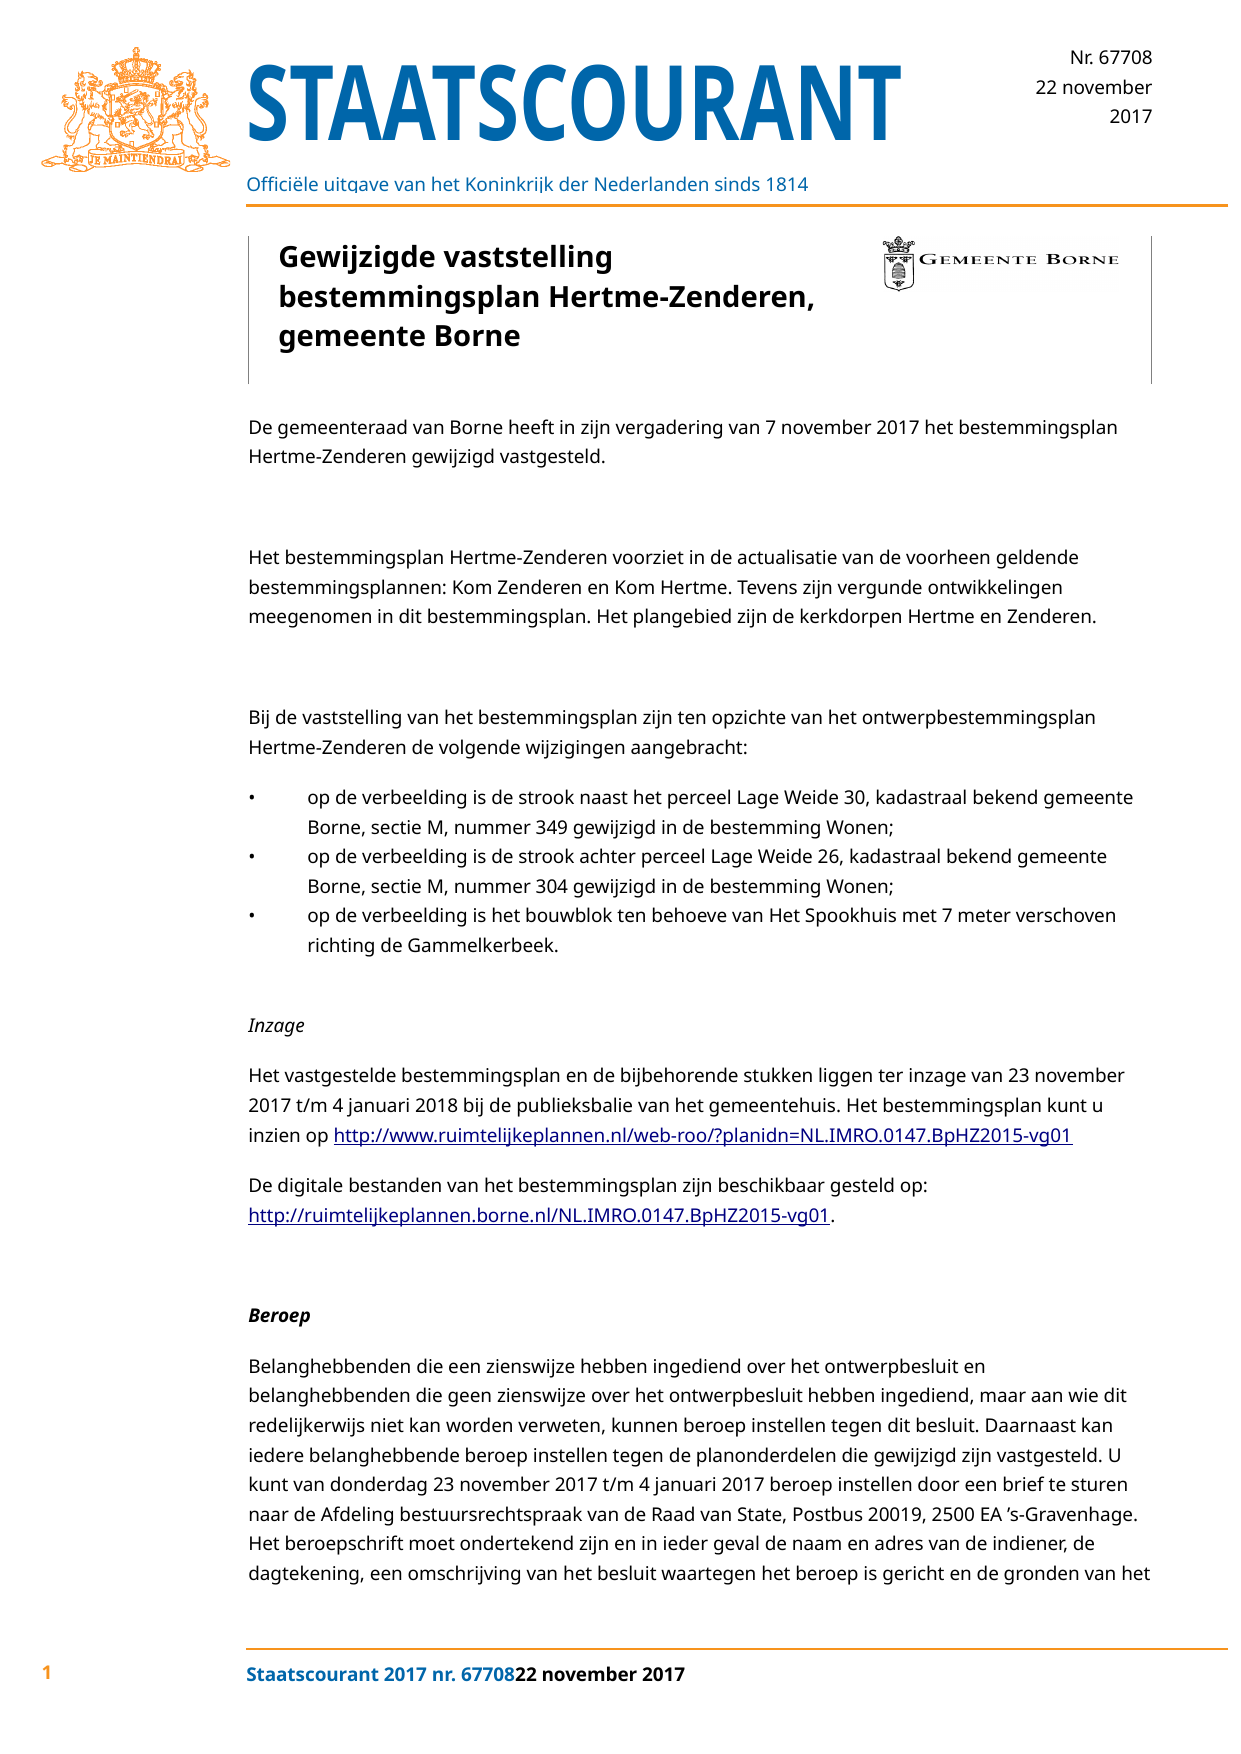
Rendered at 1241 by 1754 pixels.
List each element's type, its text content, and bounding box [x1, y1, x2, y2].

list op de verbeelding is de strook naast het perceel Lage Weide 30, kadastraal bekend gemeente Borne, sectie M, nummer 349 gewijzigd in de bestemming Wonen; [248, 784, 1152, 840]
table_header Gewijzigde vaststelling bestemmingsplan Hertme-Zenderen, gemeente Borne [249, 236, 850, 384]
picture [41, 47, 231, 172]
text Beroep [248, 1303, 1152, 1328]
text Bij de vaststelling van het bestemmingsplan zijn ten opzichte van het ontwerpbestemmingsplan Hertme-Zenderen de volgende wijzigingen aangebracht: [248, 704, 1152, 760]
text Belanghebbenden die een zienswijze hebben ingediend over het ontwerpbesluit en belanghebbenden die geen zienswijze over het ontwerpbesluit hebben ingediend, maar aan wie dit redelijkerwijs niet kan worden verweten, kunnen beroep instellen tegen dit besluit. Daarnaast kan iedere belanghebbende beroep instellen tegen de planonderdelen die gewijzigd zijn vastgesteld. U kunt van donderdag 23 november 2017 t/m 4 januari 2017 beroep instellen door een brief te sturen naar de Afdeling bestuursrechtspraak van de Raad van State, Postbus 20019, 2500 EA ’s-Gravenhage. Het beroepschrift moet ondertekend zijn en in ieder geval de naam en adres van de indiener, de dagtekening, een omschrijving van het besluit waartegen het beroep is gericht en de gronden van het [248, 1353, 1152, 1586]
picture [882, 236, 1119, 292]
text Inzage [248, 1012, 1152, 1038]
text De gemeenteraad van Borne heeft in zijn vergadering van 7 november 2017 het bestemmingsplan Hertme-Zenderen gewijzigd vastgesteld. [248, 414, 1152, 469]
list op de verbeelding is de strook achter perceel Lage Weide 26, kadastraal bekend gemeente Borne, sectie M, nummer 304 gewijzigd in de bestemming Wonen; [248, 843, 1152, 899]
text De digitale bestanden van het bestemmingsplan zijn beschikbaar gesteld op: http://ruimtelijkeplannen.borne.nl/NL.IMRO.0147.BpHZ2015-vg01. [248, 1172, 1152, 1228]
text Het vastgestelde bestemmingsplan en de bijbehorende stukken liggen ter inzage van 23 november 2017 t/m 4 januari 2018 bij de publieksbalie van het gemeentehuis. Het bestemmingsplan kunt u inzien op http://www.ruimtelijkeplannen.nl/web-roo/?planidn=NL.IMRO.0147.BpHZ2015-vg01 [248, 1063, 1152, 1148]
list op de verbeelding is het bouwblok ten behoeve van Het Spookhuis met 7 meter verschoven richting de Gammelkerbeek. [248, 903, 1152, 958]
table_header [850, 236, 1151, 384]
text Het bestemmingsplan Hertme-Zenderen voorziet in de actualisatie van de voorheen geldende bestemmingsplannen: Kom Zenderen en Kom Hertme. Tevens zijn vergunde ontwikkelingen meegenomen in dit bestemmingsplan. Het plangebied zijn de kerkdorpen Hertme en Zenderen. [248, 544, 1152, 629]
